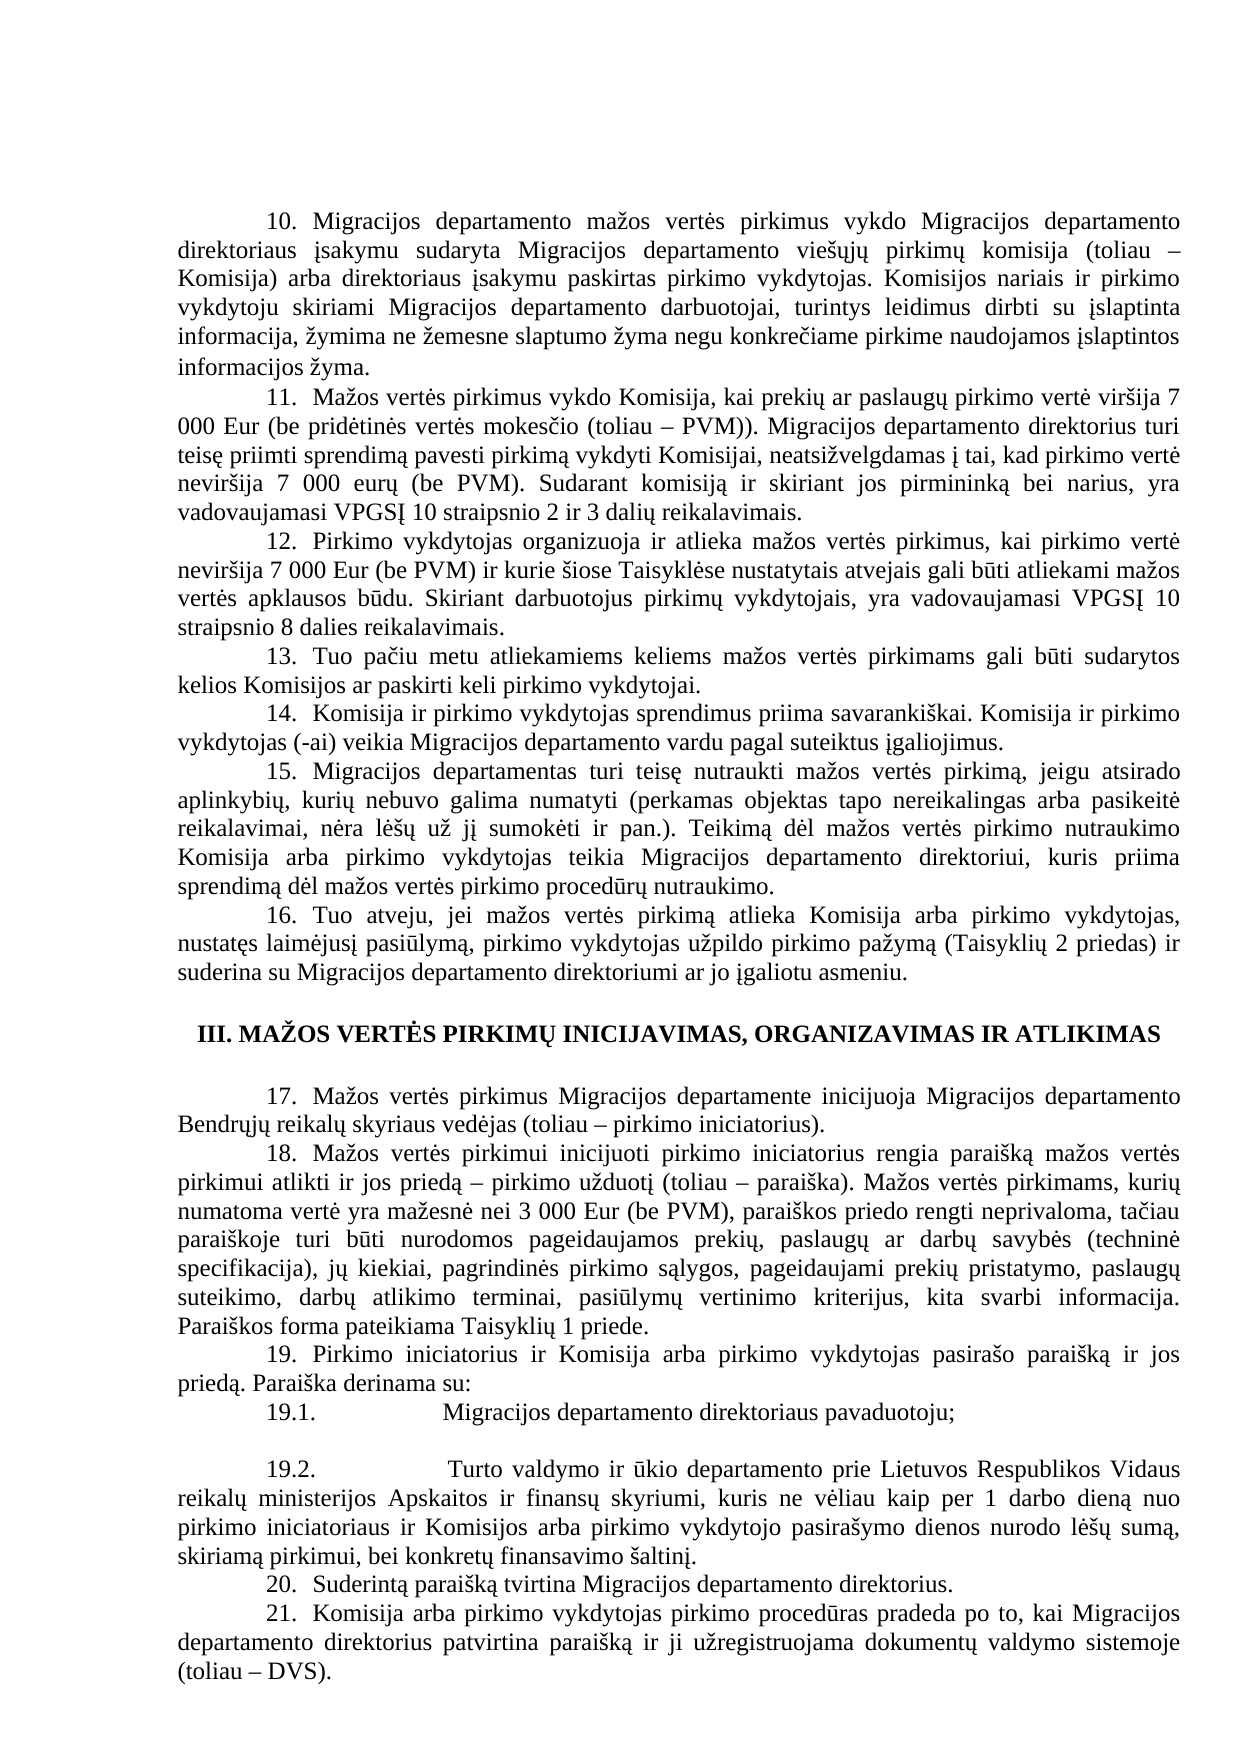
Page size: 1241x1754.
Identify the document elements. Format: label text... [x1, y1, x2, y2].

text 12. Pirkimo vykdytojas organizuoja ir atlieka mažos vertės pirkimus, kai pirkimo vertė neviršija 7 000 Eur (be PVM) ir kurie šiose Taisyklėse nustatytais atvejais gali būti atliekami mažos vertės apklausos būdu. Skiriant darbuotojus pirkimų vykdytojais, yra vadovaujamasi VPGSĮ 10 straipsnio 8 dalies reikalavimais. [177, 526, 1181, 641]
text 20. Suderintą paraišką tvirtina Migracijos departamento direktorius. [177, 1569, 1181, 1598]
text 18. Mažos vertės pirkimui inicijuoti pirkimo iniciatorius rengia paraišką mažos vertės pirkimui atlikti ir jos priedą – pirkimo užduotį (toliau – paraiška). Mažos vertės pirkimams, kurių numatoma vertė yra mažesnė nei 3 000 Eur (be PVM), paraiškos priedo rengti neprivaloma, tačiau paraiškoje turi būti nurodomos pageidaujamos prekių, paslaugų ar darbų savybės (techninė specifikacija), jų kiekiai, pagrindinės pirkimo sąlygos, pageidaujami prekių pristatymo, paslaugų suteikimo, darbų atlikimo terminai, pasiūlymų vertinimo kriterijus, kita svarbi informacija. Paraiškos forma pateikiama Taisyklių 1 priede. [177, 1138, 1181, 1339]
text 19.2. Turto valdymo ir ūkio departamento prie Lietuvos Respublikos Vidaus reikalų ministerijos Apskaitos ir finansų skyriumi, kuris ne vėliau kaip per 1 darbo dieną nuo pirkimo iniciatoriaus ir Komisijos arba pirkimo vykdytojo pasirašymo dienos nurodo lėšų sumą, skiriamą pirkimui, bei konkretų finansavimo šaltinį. [177, 1454, 1181, 1569]
text 15. Migracijos departamentas turi teisę nutraukti mažos vertės pirkimą, jeigu atsirado aplinkybių, kurių nebuvo galima numatyti (perkamas objektas tapo nereikalingas arba pasikeitė reikalavimai, nėra lėšų už jį sumokėti ir pan.). Teikimą dėl mažos vertės pirkimo nutraukimo Komisija arba pirkimo vykdytojas teikia Migracijos departamento direktoriui, kuris priima sprendimą dėl mažos vertės pirkimo procedūrų nutraukimo. [177, 756, 1181, 900]
text 10. Migracijos departamento mažos vertės pirkimus vykdo Migracijos departamento direktoriaus įsakymu sudaryta Migracijos departamento viešųjų pirkimų komisija (toliau – Komisija) arba direktoriaus įsakymu paskirtas pirkimo vykdytojas. Komisijos nariais ir pirkimo vykdytoju skiriami Migracijos departamento darbuotojai, turintys leidimus dirbti su įslaptinta informacija, žymima ne žemesne slaptumo žyma negu konkrečiame pirkime naudojamos įslaptintos informacijos žyma. [177, 206, 1181, 382]
text 19. Pirkimo iniciatorius ir Komisija arba pirkimo vykdytojas pasirašo paraišką ir jos priedą. Paraiška derinama su: [177, 1339, 1181, 1397]
text 13. Tuo pačiu metu atliekamiems keliems mažos vertės pirkimams gali būti sudarytos kelios Komisijos ar paskirti keli pirkimo vykdytojai. [177, 641, 1181, 698]
text 17. Mažos vertės pirkimus Migracijos departamente inicijuoja Migracijos departamento Bendrųjų reikalų skyriaus vedėjas (toliau – pirkimo iniciatorius). [177, 1081, 1181, 1138]
text 19.1. Migracijos departamento direktoriaus pavaduotoju; [266, 1397, 1181, 1426]
text 21. Komisija arba pirkimo vykdytojas pirkimo procedūras pradeda po to, kai Migracijos departamento direktorius patvirtina paraišką ir ji užregistruojama dokumentų valdymo sistemoje (toliau – DVS). [177, 1598, 1181, 1684]
text III. MAŽOS VERTĖS PIRKIMŲ INICIJAVIMAS, ORGANIZAVIMAS IR ATLIKIMAS [177, 1019, 1181, 1048]
text 16. Tuo atveju, jei mažos vertės pirkimą atlieka Komisija arba pirkimo vykdytojas, nustatęs laimėjusį pasiūlymą, pirkimo vykdytojas užpildo pirkimo pažymą (Taisyklių 2 priedas) ir suderina su Migracijos departamento direktoriumi ar jo įgaliotu asmeniu. [177, 900, 1181, 986]
text 11. Mažos vertės pirkimus vykdo Komisija, kai prekių ar paslaugų pirkimo vertė viršija 7 000 Eur (be pridėtinės vertės mokesčio (toliau – PVM)). Migracijos departamento direktorius turi teisę priimti sprendimą pavesti pirkimą vykdyti Komisijai, neatsižvelgdamas į tai, kad pirkimo vertė neviršija 7 000 eurų (be PVM). Sudarant komisiją ir skiriant jos pirmininką bei narius, yra vadovaujamasi VPGSĮ 10 straipsnio 2 ir 3 dalių reikalavimais. [177, 382, 1181, 526]
text 14. Komisija ir pirkimo vykdytojas sprendimus priima savarankiškai. Komisija ir pirkimo vykdytojas (-ai) veikia Migracijos departamento vardu pagal suteiktus įgaliojimus. [177, 698, 1181, 756]
